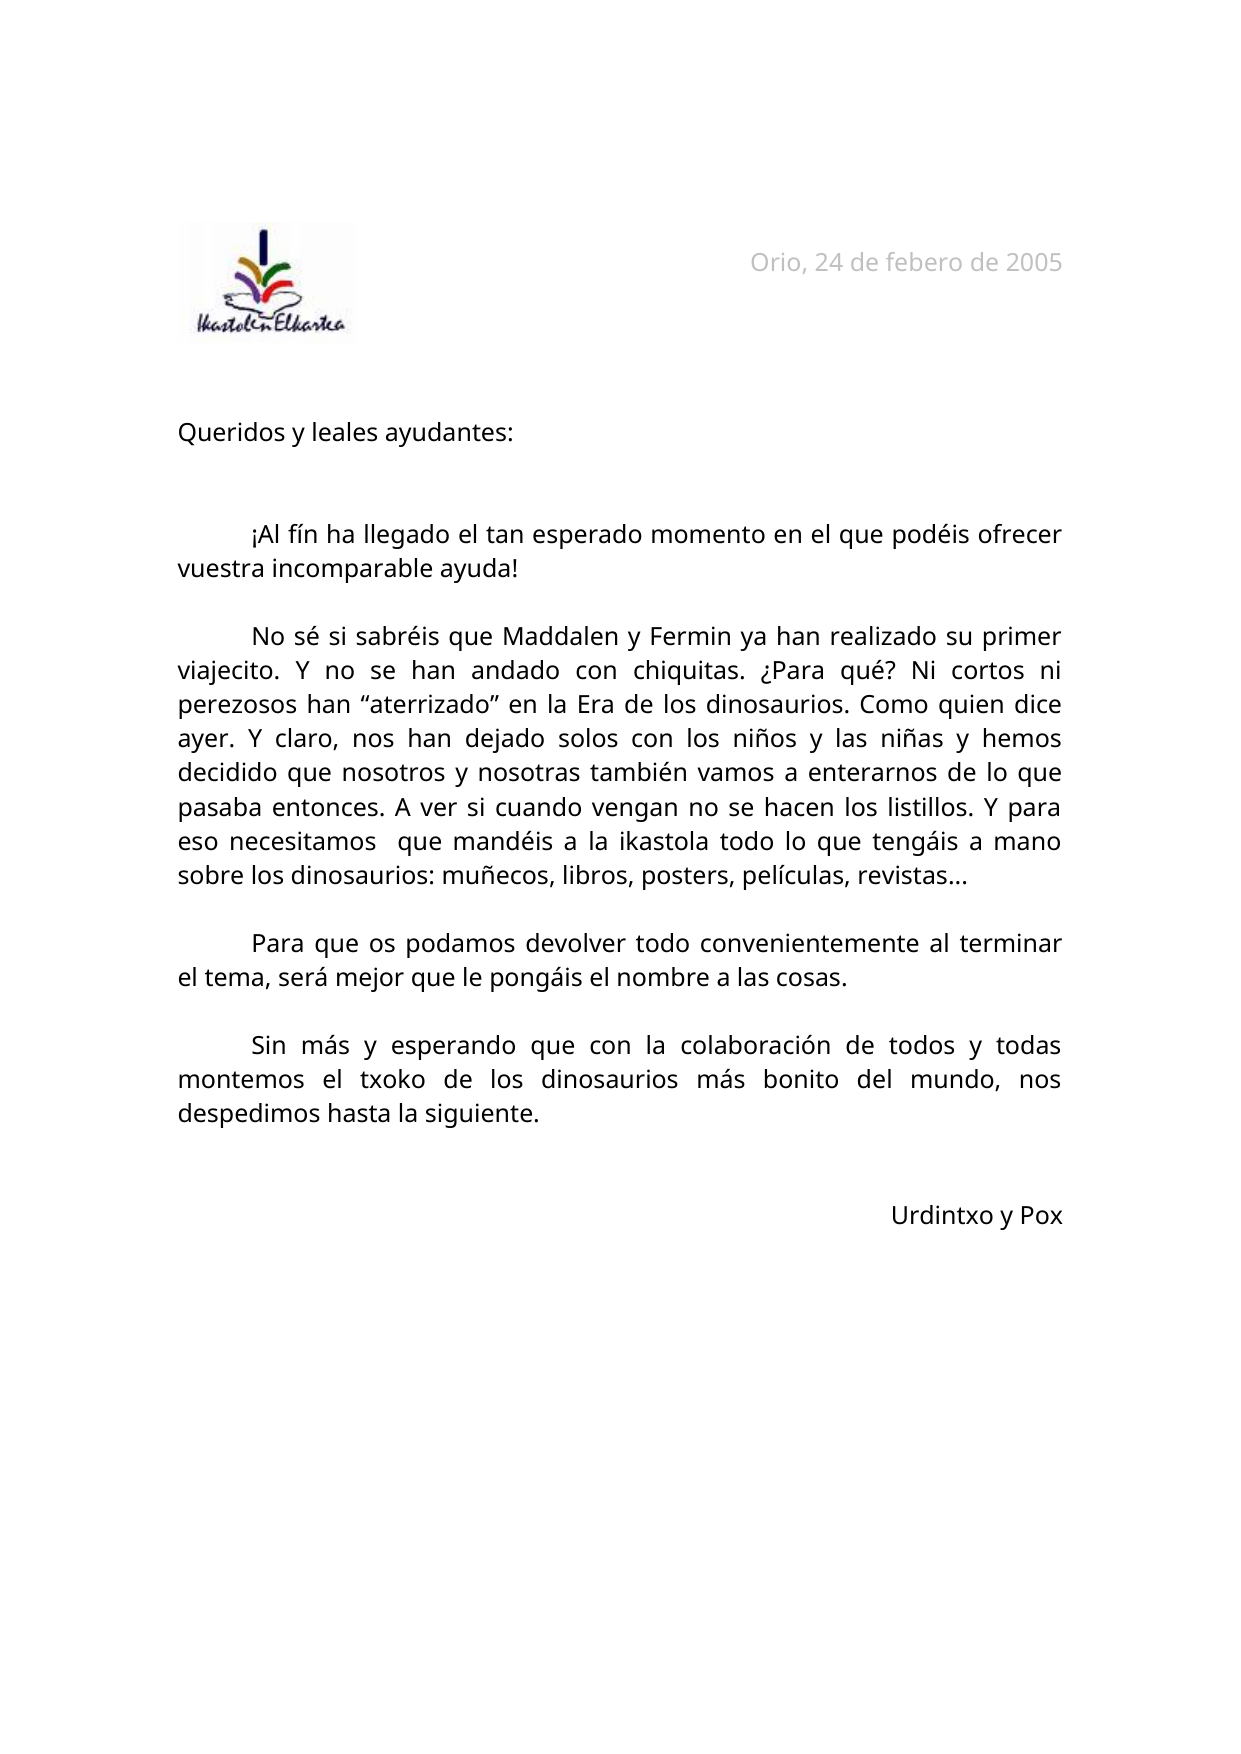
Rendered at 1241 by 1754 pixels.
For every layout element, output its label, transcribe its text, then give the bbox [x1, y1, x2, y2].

text Urdintxo y Pox [177, 1198, 1063, 1232]
text ¡Al fín ha llegado el tan esperado momento en el que podéis ofrecer vuestra incomparable ayuda! [177, 517, 1063, 585]
text Queridos y leales ayudantes: [177, 414, 1063, 448]
text Orio, 24 de febero de 2005 [357, 244, 1063, 278]
picture [178, 222, 356, 343]
text Para que os podamos devolver todo convenientemente al terminar el tema, será mejor que le pongáis el nombre a las cosas. [177, 925, 1063, 993]
text No sé si sabréis que Maddalen y Fermin ya han realizado su primer viajecito. Y no se han andado con chiquitas. ¿Para qué? Ni cortos ni perezosos han “aterrizado” en la Era de los dinosaurios. Como quien dice ayer. Y claro, nos han dejado solos con los niños y las niñas y hemos decidido que nosotros y nosotras también vamos a enterarnos de lo que pasaba entonces. A ver si cuando vengan no se hacen los listillos. Y para eso necesitamos que mandéis a la ikastola todo lo que tengáis a mano sobre los dinosaurios: muñecos, libros, posters, películas, revistas... [177, 619, 1063, 891]
text Sin más y esperando que con la colaboración de todos y todas montemos el txoko de los dinosaurios más bonito del mundo, nos despedimos hasta la siguiente. [177, 1028, 1063, 1130]
